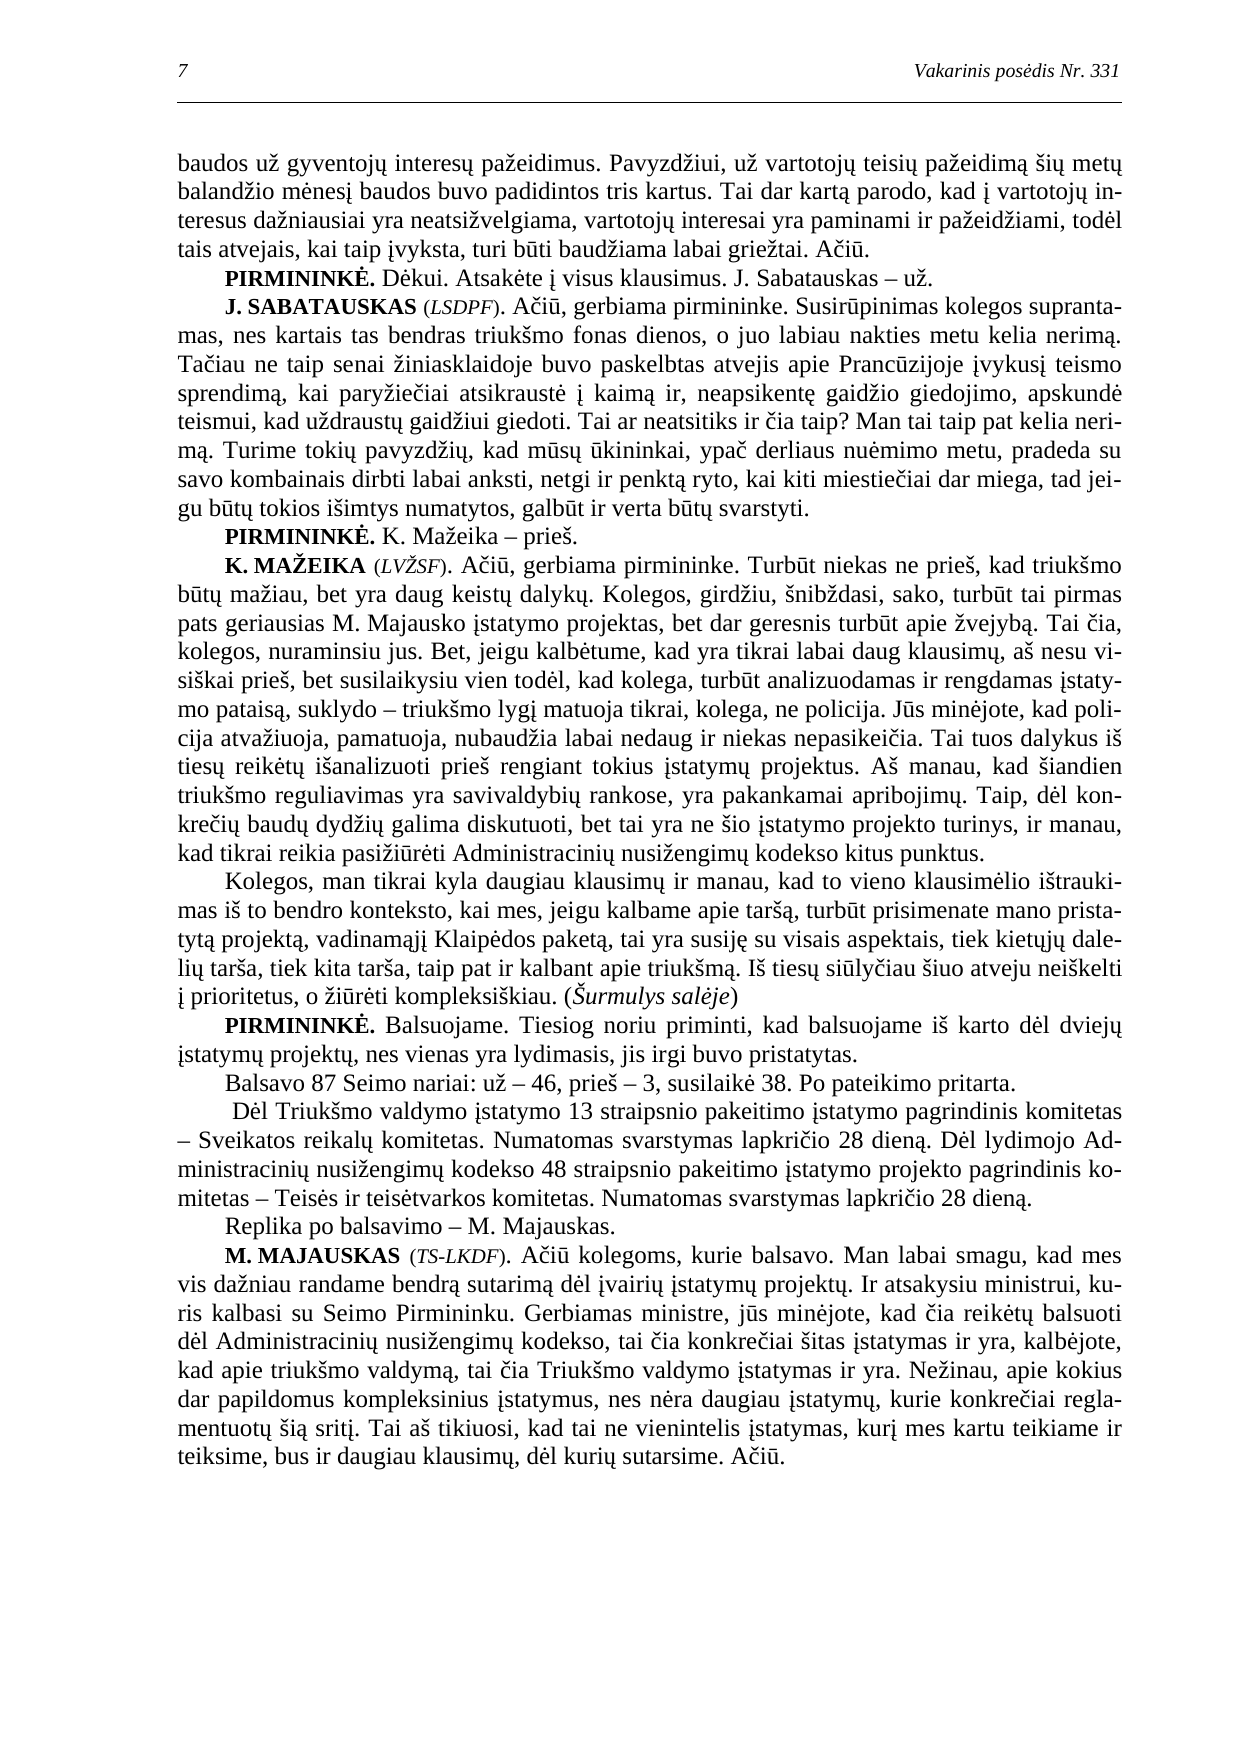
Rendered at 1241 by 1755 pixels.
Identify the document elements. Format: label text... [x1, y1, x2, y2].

text K. MAŽEIKA (LVŽSF). Ačiū, ger­bia­ma pir­mi­nin­ke. Tur­būt nie­kas ne prieš, kad triukš­mo bū­tų ma­žiau, bet yra daug keis­tų da­ly­kų. Ko­le­gos, gir­džiu, šnibž­da­si, sa­ko, tur­būt tai pir­mas pats ge­riau­sias M. Ma­jaus­ko įsta­ty­mo pro­jek­tas, bet dar ge­res­nis tur­būt apie žve­jy­bą. Tai čia, ko­le­gos, nu­ra­min­siu jus. Bet, jei­gu kal­bė­tu­me, kad yra tik­rai la­bai daug klau­si­mų, aš ne­su vi­siš­kai prieš, bet su­si­lai­ky­siu vien to­dėl, kad ko­le­ga, tur­būt ana­li­zuo­da­mas ir reng­da­mas įsta­ty­mo pa­tai­są, su­kly­do – triukš­mo ly­gį ma­tuo­ja tik­rai, ko­le­ga, ne po­li­ci­ja. Jūs mi­nė­jo­te, kad po­li­ci­ja at­va­žiuo­ja, pa­ma­tuo­ja, nu­bau­džia la­bai ne­daug ir nie­kas ne­pa­si­kei­čia. Tai tuos da­ly­kus iš tie­sų rei­kė­tų iš­ana­li­zuo­ti prieš ren­giant to­kius įsta­ty­mų pro­jek­tus. Aš ma­nau, kad šian­dien triukš­mo re­gu­lia­vi­mas yra sa­vi­val­dy­bių ran­ko­se, yra pa­kan­ka­mai ap­ri­bo­ji­mų. Taip, dėl kon­kre­čių bau­dų dy­džių ga­li­ma dis­ku­tuo­ti, bet tai yra ne šio įsta­ty­mo pro­jek­to tu­ri­nys, ir ma­nau, kad tik­rai rei­kia pa­si­žiū­rė­ti Ad­mi­nist­ra­ci­nių nu­si­žen­gi­mų ko­dek­so ki­tus punk­tus. [177, 550, 1122, 866]
text PIRMININKĖ. Bal­suo­ja­me. Tie­siog no­riu pri­min­ti, kad bal­suo­ja­me iš kar­to dėl dvie­jų įsta­ty­mų pro­jek­tų, nes vie­nas yra ly­di­ma­sis, jis ir­gi bu­vo pri­sta­ty­tas. [177, 1010, 1122, 1068]
text Re­pli­ka po bal­sa­vi­mo – M. Ma­jaus­kas. [177, 1211, 1122, 1240]
text J. SABATAUSKAS (LSDPF). Ačiū, ger­bia­ma pir­mi­nin­ke. Su­si­rū­pi­ni­mas ko­le­gos su­pran­ta­mas, nes kar­tais tas ben­dras triukš­mo fo­nas die­nos, o juo la­biau nak­ties me­tu ke­lia ne­ri­mą. Ta­čiau ne taip se­nai ži­niask­lai­do­je bu­vo pa­skelb­tas at­ve­jis apie Pran­cū­zi­jo­je įvy­ku­sį teis­mo spren­di­mą, kai pa­ry­žie­čiai at­si­kraus­tė į kai­mą ir, ne­ap­si­ken­tę gai­džio gie­do­ji­mo, ap­skun­dė teis­mui, kad už­draus­tų gai­džiui gie­do­ti. Tai ar ne­at­si­tiks ir čia taip? Man tai taip pat ke­lia ne­ri­mą. Tu­ri­me to­kių pa­vyz­džių, kad mū­sų ūki­nin­kai, ypač der­liaus nu­ė­mi­mo me­tu, pra­de­da su sa­vo kom­bai­nais dirb­ti la­bai anks­ti, net­gi ir penk­tą ry­to, kai ki­ti mies­tie­čiai dar mie­ga, tad jei­gu bū­tų to­kios iš­im­tys nu­ma­ty­tos, gal­būt ir ver­ta bū­tų svars­ty­ti. [177, 291, 1122, 521]
text Ko­le­gos, man tik­rai ky­la dau­giau klau­si­mų ir ma­nau, kad to vie­no klau­si­mė­lio iš­trau­ki­mas iš to ben­dro kon­teks­to, kai mes, jei­gu kal­ba­me apie tar­šą, tur­būt pri­si­me­na­te ma­no pri­sta­ty­tą pro­jek­tą, va­di­na­mą­jį Klai­pė­dos pa­ke­tą, tai yra su­si­ję su vi­sais as­pek­tais, tiek kie­tų­jų da­le­lių tar­ša, tiek ki­ta tar­ša, taip pat ir kal­bant apie triukš­mą. Iš tie­sų siū­ly­čiau šiuo at­ve­ju ne­iš­kel­ti į pri­ori­te­tus, o žiū­rė­ti kom­plek­siš­kiau. (Šur­mu­lys sa­lė­je) [177, 866, 1122, 1010]
text bau­dos už gy­ven­to­jų in­te­re­sų pa­žei­di­mus. Pa­vyz­džiui, už var­to­to­jų tei­sių pa­žei­di­mą šių me­tų ba­lan­džio mė­ne­sį bau­dos bu­vo pa­di­din­tos tris kar­tus. Tai dar kar­tą pa­ro­do, kad į var­to­to­jų in­te­re­sus daž­niau­siai yra neat­si­žvel­gia­ma, var­to­to­jų in­te­re­sai yra pa­mi­na­mi ir pa­žei­džia­mi, to­dėl tais at­ve­jais, kai taip įvyks­ta, tu­ri bū­ti bau­džia­ma la­bai griež­tai. Ačiū. [177, 148, 1122, 263]
text Bal­sa­vo 87 Sei­mo na­riai: už – 46, prieš – 3, su­si­lai­kė 38. Po pa­tei­ki­mo pri­tar­ta. [177, 1068, 1122, 1096]
text Dėl Triukš­mo val­dy­mo įsta­ty­mo 13 straips­nio pa­kei­ti­mo įsta­ty­mo pa­grin­di­nis ko­mi­te­tas – Svei­ka­tos rei­ka­lų ko­mi­te­tas. Nu­ma­to­mas svars­ty­mas lap­kri­čio 28 die­ną. Dėl ly­di­mo­jo Ad­mi­nist­ra­ci­nių nu­si­žen­gi­mų ko­dek­so 48 straips­nio pa­kei­ti­mo įsta­ty­mo pro­jek­to pa­grin­di­nis ko­mi­te­tas – Tei­sės ir tei­sėt­var­kos ko­mi­te­tas. Nu­ma­to­mas svars­ty­mas lap­kri­čio 28 die­ną. [177, 1096, 1122, 1211]
text PIRMININKĖ. K. Ma­žei­ka – prieš. [177, 521, 1122, 550]
text M. MAJAUSKAS (TS-LKDF). Ačiū ko­le­goms, ku­rie bal­sa­vo. Man la­bai sma­gu, kad mes vis daž­niau ran­da­me ben­drą su­ta­ri­mą dėl įvai­rių įsta­ty­mų pro­jek­tų. Ir at­sa­ky­siu mi­nist­rui, ku­ris kal­ba­si su Sei­mo Pir­mi­nin­ku. Ger­bia­mas mi­nist­re, jūs mi­nė­jo­te, kad čia rei­kė­tų bal­suo­ti dėl Ad­mi­nist­ra­ci­nių nu­si­žen­gi­mų ko­dek­so, tai čia kon­kre­čiai ši­tas įsta­ty­mas ir yra, kal­bė­jo­te, kad apie triukš­mo valdymą, tai čia Triukš­mo valdymo įsta­ty­mas ir yra. Ne­ži­nau, apie ko­kius dar pa­pil­do­mus kom­plek­si­nius įsta­ty­mus, nes nė­ra dau­giau įsta­ty­mų, ku­rie kon­kre­čiai reg­la­men­tuo­tų šią sri­tį. Tai aš ti­kiuo­si, kad tai ne vie­nin­te­lis įsta­ty­mas, ku­rį mes kar­tu tei­kia­me ir teik­si­me, bus ir dau­giau klau­si­mų, dėl ku­rių su­tar­si­me. Ačiū. [177, 1240, 1122, 1470]
text PIRMININKĖ. Dė­kui. At­sa­kė­te į vi­sus klau­si­mus. J. Sa­ba­taus­kas – už. [177, 263, 1122, 291]
